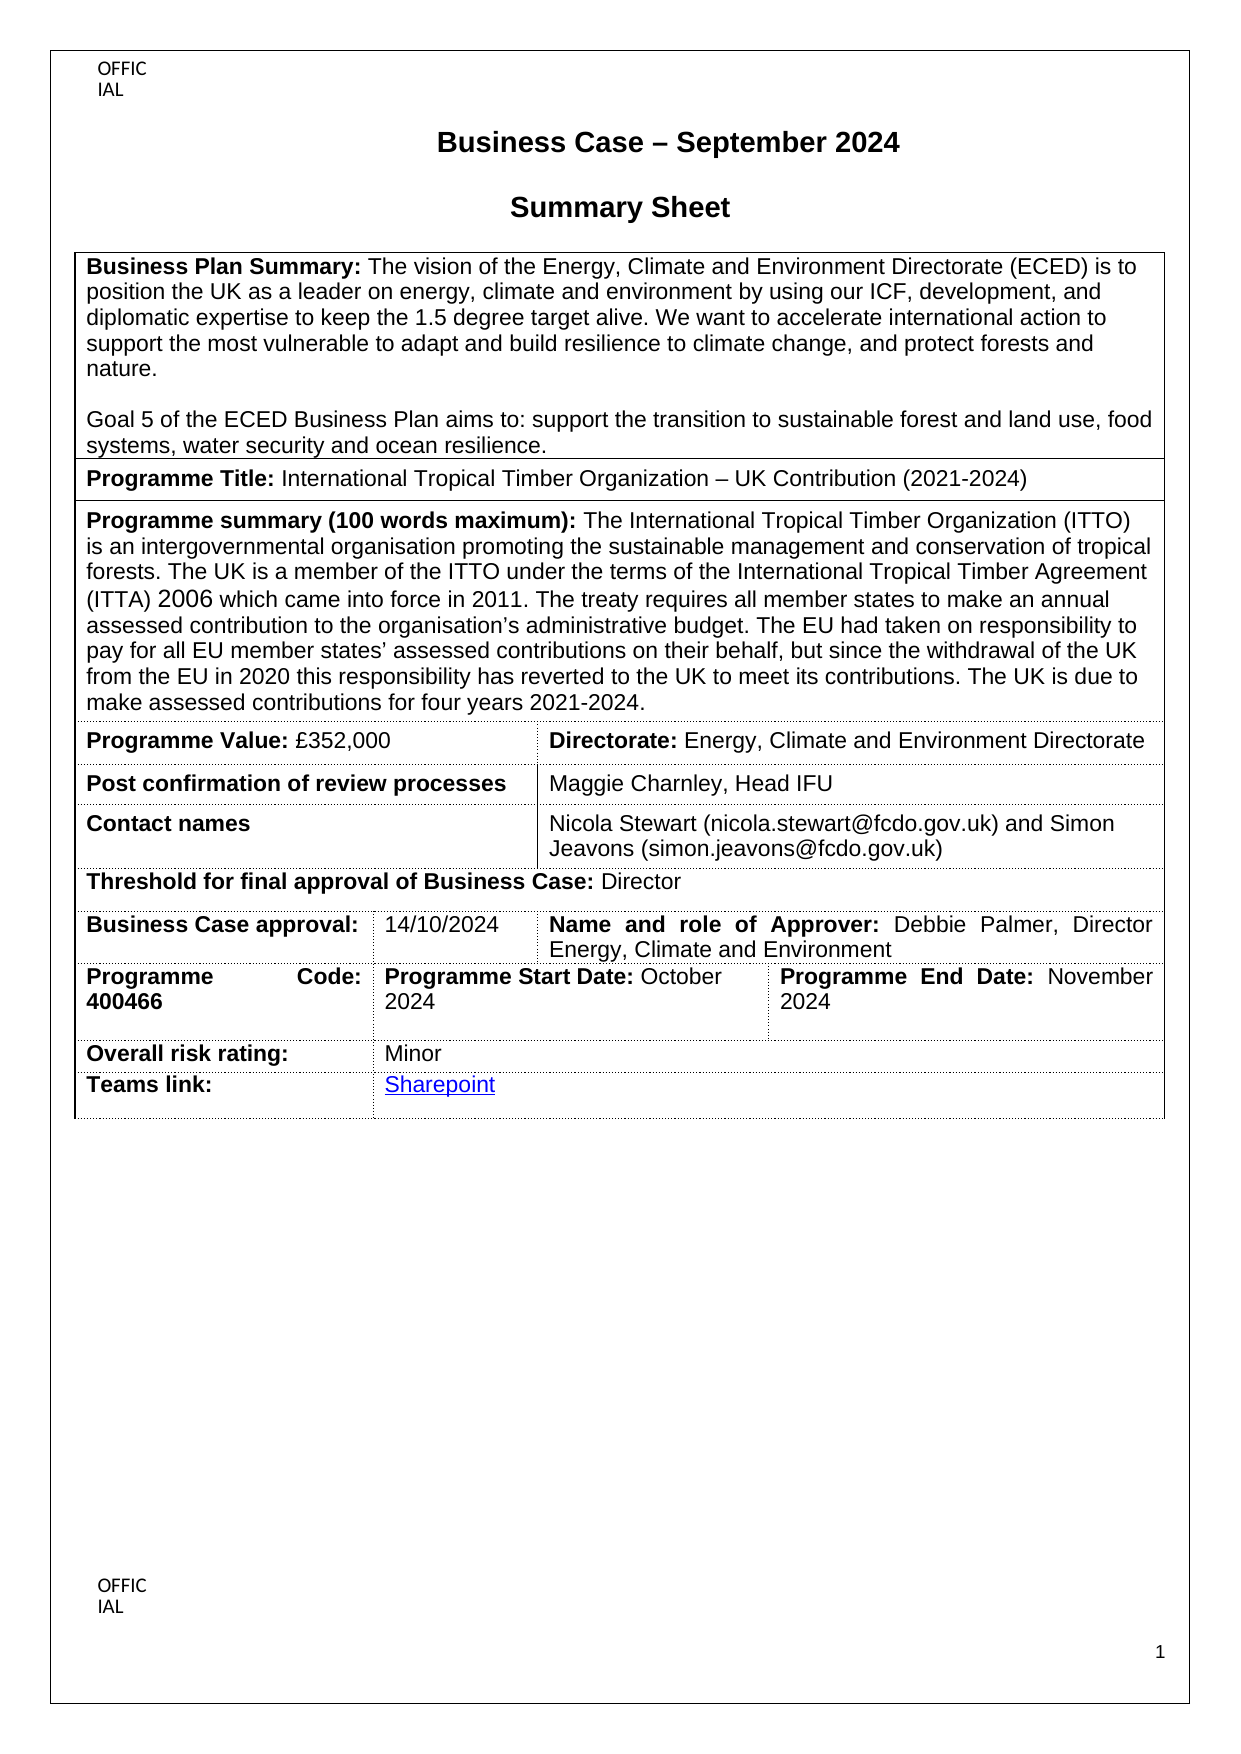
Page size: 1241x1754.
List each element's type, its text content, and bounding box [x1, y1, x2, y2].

table_cell Directorate: Energy, Climate and Environment Directorate [538, 721, 1164, 764]
table_cell Sharepoint [373, 1071, 1164, 1118]
table_cell Nicola Stewart (nicola.stewart@fcdo.gov.uk) and Simon Jeavons (simon.jeavons@fcdo.gov.uk) [538, 804, 1164, 868]
table_cell 14/10/2024 [373, 911, 538, 963]
text Summary Sheet [75, 191, 1165, 224]
table_cell Post confirmation of review processes [76, 764, 537, 804]
table_cell Programme Code: 400466 [76, 963, 373, 1040]
table_cell Minor [373, 1040, 1164, 1071]
table_cell Programme Start Date: October 2024 [373, 963, 768, 1040]
table_cell Contact names [76, 804, 537, 868]
table_cell Programme Value: £352,000 [76, 721, 538, 764]
table_cell Overall risk rating: [76, 1040, 373, 1071]
table_cell Business Case approval: [76, 911, 373, 963]
text Business Case – September 2024 [75, 126, 1165, 159]
table_cell Programme Title: International Tropical Timber Organization – UK Contribution (2021-2024) [76, 459, 1164, 500]
table_cell Name and role of Approver: Debbie Palmer, Director Energy, Climate and Environment​ [538, 911, 1164, 963]
table_cell Teams link: [76, 1071, 373, 1118]
table_cell Programme End Date: November 2024 [769, 963, 1164, 1040]
table_header Business Plan Summary: The vision of the Energy, Climate and Environment Directorate (ECED) is to position the UK as a leader on energy, climate and environment by using our ICF, development, and diplomatic expertise to keep the 1.5 degree target alive. We want to accelerate international action to support the most vulnerable to adapt and build resilience to climate change, and protect forests and nature. Goal 5 of the ECED Business Plan aims to: support the transition to sustainable forest and land use, food systems, water security and ocean resilience. [76, 253, 1164, 458]
table_cell Programme summary (100 words maximum): The International Tropical Timber Organization (ITTO) is an intergovernmental organisation promoting the sustainable management and conservation of tropical forests. The UK is a member of the ITTO under the terms of the International Tropical Timber Agreement (ITTA) 2006 which came into force in 2011. The treaty requires all member states to make an annual assessed contribution to the organisation’s administrative budget. The EU had taken on responsibility to pay for all EU member states’ assessed contributions on their behalf, but since the withdrawal of the UK from the EU in 2020 this responsibility has reverted to the UK to meet its contributions. The UK is due to make assessed contributions for four years 2021-2024. [76, 501, 1164, 721]
table_cell Threshold for final approval of Business Case: Director [76, 868, 1164, 911]
table_cell Maggie Charnley, Head IFU [538, 764, 1164, 804]
